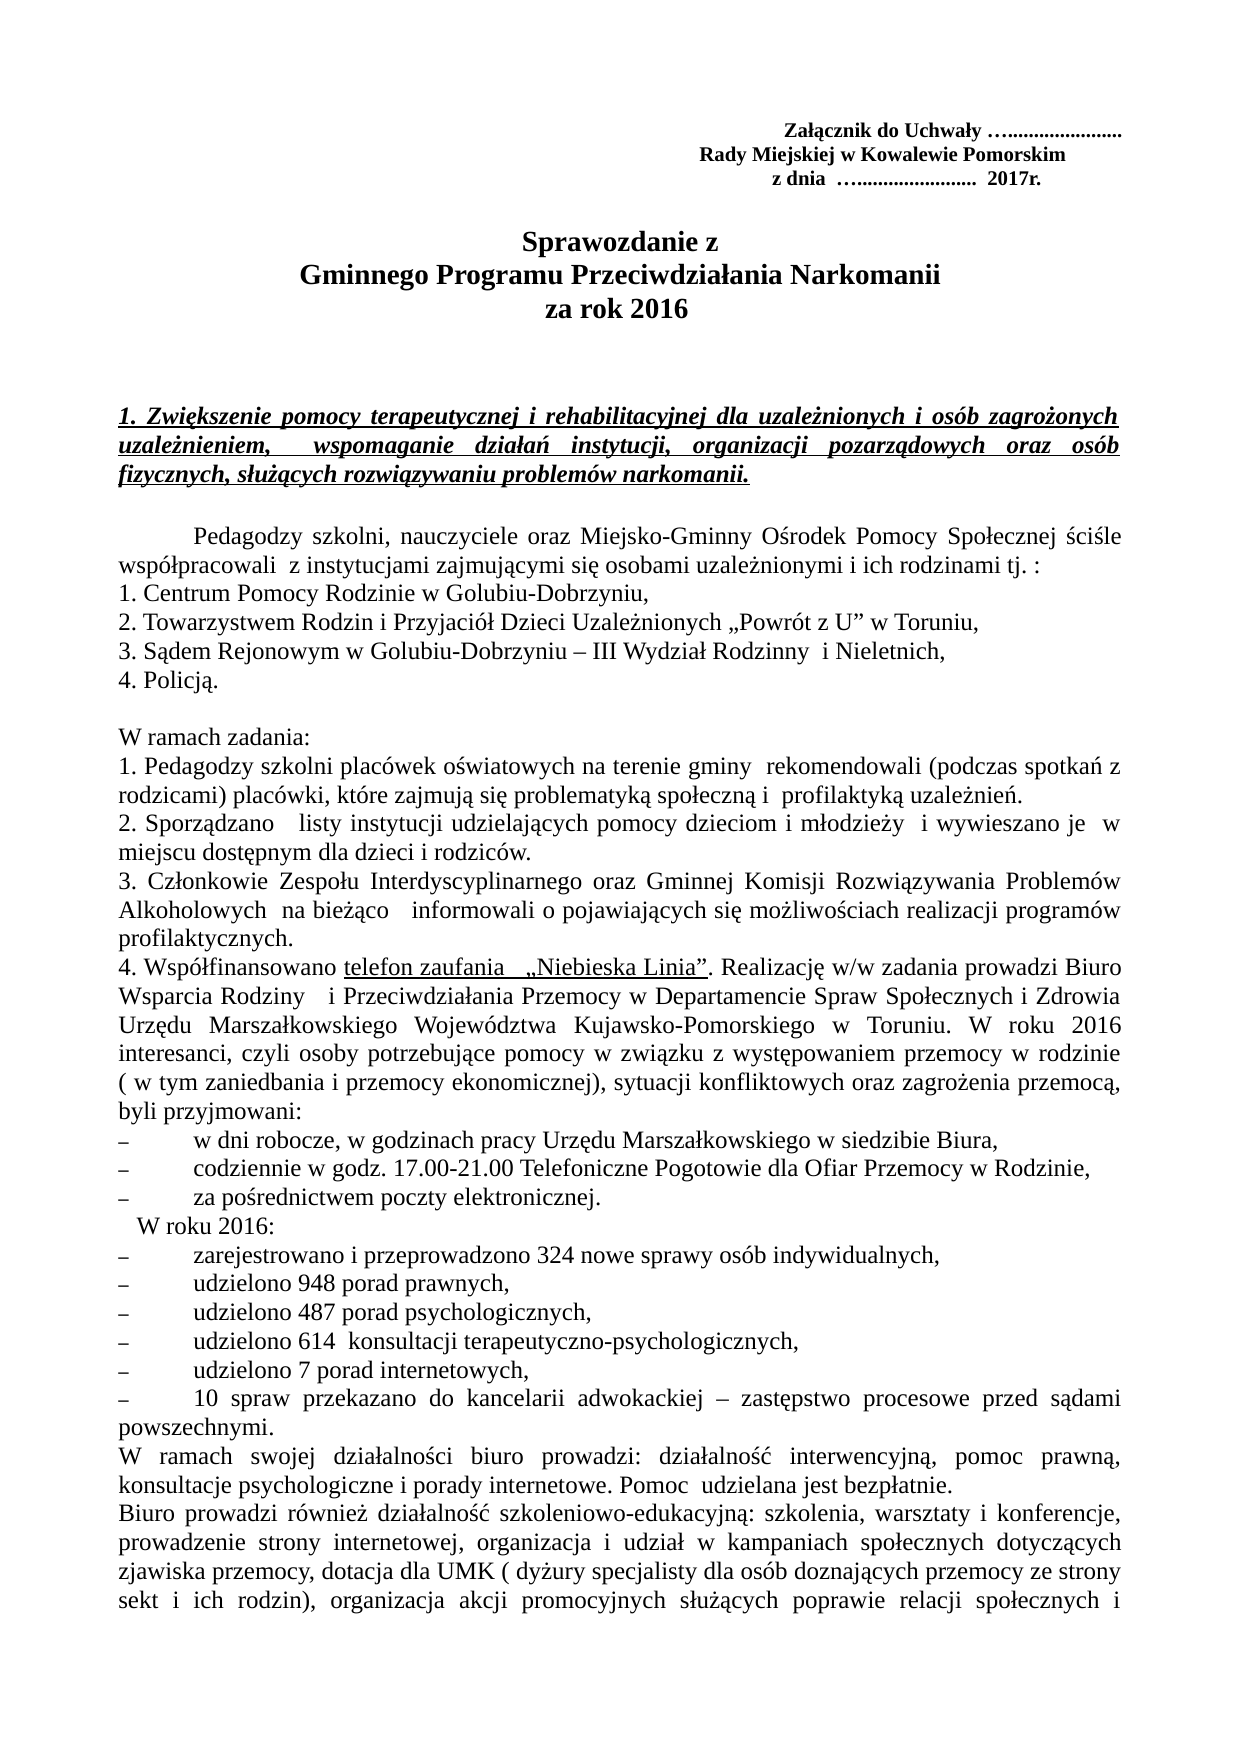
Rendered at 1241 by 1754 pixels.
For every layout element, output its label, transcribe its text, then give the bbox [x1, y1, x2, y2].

text 3. Członkowie Zespołu Interdyscyplinarnego oraz Gminnej Komisji Rozwiązywania Problemów Alkoholowych na bieżąco informowali o pojawiających się możliwościach realizacji programów profilaktycznych. [118, 866, 1122, 952]
text 2. Towarzystwem Rodzin i Przyjaciół Dzieci Uzależnionych „Powrót z U” w Toruniu, [118, 607, 1122, 636]
list codziennie w godz. 17.00-21.00 Telefoniczne Pogotowie dla Ofiar Przemocy w Rodzinie, [118, 1153, 1122, 1182]
list zarejestrowano i przeprowadzono 324 nowe sprawy osób indywidualnych, [118, 1240, 1122, 1268]
text za rok 2016 [118, 291, 1122, 324]
text Rady Miejskiej w Kowalewie Pomorskim [118, 142, 1122, 166]
list W ramach swojej działalności biuro prowadzi: działalność interwencyjną, pomoc prawną, konsultacje psychologiczne i porady internetowe. Pomoc udzielana jest bezpłatnie. [118, 1441, 1122, 1498]
text 1. Zwiększenie pomocy terapeutycznej i rehabilitacyjnej dla uzależnionych i osób zagrożonych uzależnieniem, wspomaganie działań instytucji, organizacji pozarządowych oraz osób fizycznych, służących rozwiązywaniu problemów narkomanii. [118, 401, 1122, 487]
text Gminnego Programu Przeciwdziałania Narkomanii [118, 257, 1122, 291]
list udzielono 7 porad internetowych, [118, 1355, 1122, 1383]
list za pośrednictwem poczty elektronicznej. [118, 1182, 1122, 1211]
text Biuro prowadzi również działalność szkoleniowo-edukacyjną: szkolenia, warsztaty i konferencje, prowadzenie strony internetowej, organizacja i udział w kampaniach społecznych dotyczących zjawiska przemocy, dotacja dla UMK ( dyżury specjalisty dla osób doznających przemocy ze strony sekt i ich rodzin), organizacja akcji promocyjnych służących poprawie relacji społecznych i [118, 1498, 1122, 1613]
text W ramach zadania: [118, 722, 1122, 751]
list udzielono 948 porad prawnych, [118, 1268, 1122, 1297]
text Pedagodzy szkolni, nauczyciele oraz Miejsko-Gminny Ośrodek Pomocy Społecznej ściśle współpracowali z instytucjami zajmującymi się osobami uzależnionymi i ich rodzinami tj. : [118, 521, 1122, 578]
text Sprawozdanie z [118, 224, 1122, 257]
list W roku 2016: [118, 1211, 1122, 1240]
text 1. Pedagodzy szkolni placówek oświatowych na terenie gminy rekomendowali (podczas spotkań z rodzicami) placówki, które zajmują się problematyką społeczną i profilaktyką uzależnień. [118, 751, 1122, 808]
text z dnia …....................... 2017r. [118, 166, 1122, 190]
list w dni robocze, w godzinach pracy Urzędu Marszałkowskiego w siedzibie Biura, [118, 1125, 1122, 1153]
text 3. Sądem Rejonowym w Golubiu-Dobrzyniu – III Wydział Rodzinny i Nieletnich, [118, 636, 1122, 665]
text 2. Sporządzano listy instytucji udzielających pomocy dzieciom i młodzieży i wywieszano je w miejscu dostępnym dla dzieci i rodziców. [118, 808, 1122, 866]
text 1. Centrum Pomocy Rodzinie w Golubiu-Dobrzyniu, [118, 578, 1122, 607]
list 10 spraw przekazano do kancelarii adwokackiej – zastępstwo procesowe przed sądami powszechnymi. [118, 1383, 1122, 1441]
list udzielono 487 porad psychologicznych, [118, 1297, 1122, 1326]
list udzielono 614 konsultacji terapeutyczno-psychologicznych, [118, 1326, 1122, 1355]
text 4. Współfinansowano telefon zaufania „Niebieska Linia”. Realizację w/w zadania prowadzi Biuro Wsparcia Rodziny i Przeciwdziałania Przemocy w Departamencie Spraw Społecznych i Zdrowia Urzędu Marszałkowskiego Województwa Kujawsko-Pomorskiego w Toruniu. W roku 2016 interesanci, czyli osoby potrzebujące pomocy w związku z występowaniem przemocy w rodzinie ( w tym zaniedbania i przemocy ekonomicznej), sytuacji konfliktowych oraz zagrożenia przemocą, byli przyjmowani: [118, 952, 1122, 1125]
text Załącznik do Uchwały …...................... [118, 118, 1122, 142]
text 4. Policją. [118, 665, 1122, 693]
